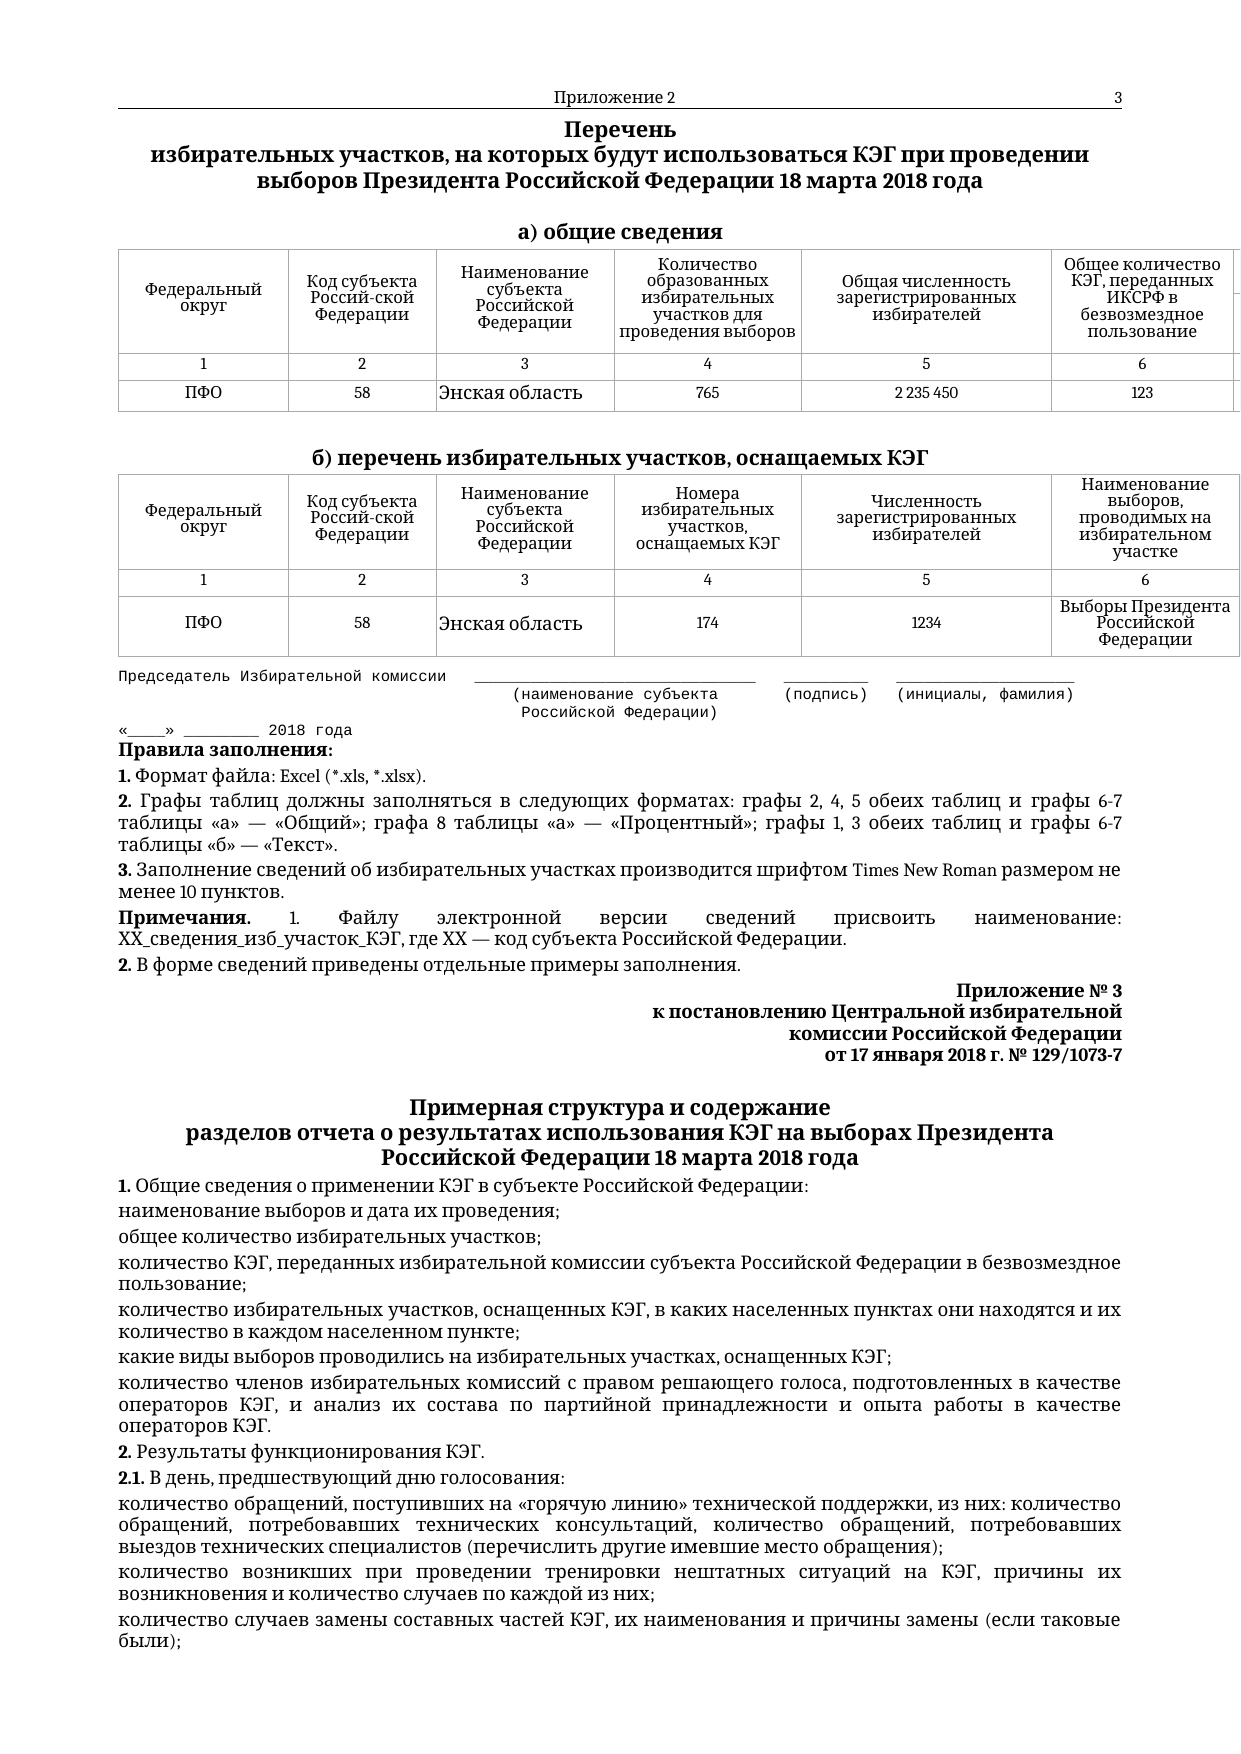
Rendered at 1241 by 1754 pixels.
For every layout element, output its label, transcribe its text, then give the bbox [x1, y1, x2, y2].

table_cell 5 [802, 570, 1051, 596]
table_cell количество [1234, 294, 1240, 353]
table_cell ПФО [119, 597, 288, 656]
table_cell 5 [802, 354, 1051, 380]
table_header Наименование выборов, проводимых на избирательном участке [1052, 475, 1239, 569]
text количество возникших при проведении тренировки нештатных ситуаций на КЭГ, причины их возникновения и количество случаев по каждой из них; [118, 1562, 1122, 1605]
table_cell Энская область [437, 381, 614, 411]
table_cell Энская область [437, 597, 614, 656]
table_cell 123 [1052, 381, 1233, 411]
table_header Общая численность зарегистрированных избирателей [802, 250, 1051, 353]
table_cell 117 [1234, 381, 1240, 411]
table_cell 1 [119, 354, 288, 380]
table_cell 174 [615, 597, 801, 656]
table_cell 1 [119, 570, 288, 596]
text 1. Общие сведения о применении КЭГ в субъекте Российской Федерации: [118, 1175, 1122, 1197]
text 3. Заполнение сведений об избирательных участках производится шрифтом Times New Roman размером не менее 10 пунктов. [118, 860, 1122, 903]
text общее количество избирательных участков; [118, 1227, 1122, 1248]
table_cell 58 [289, 381, 436, 411]
text (наименование субъекта (подпись) (инициалы, фамилия) [118, 686, 1122, 704]
table_cell 6 [1052, 570, 1239, 596]
table_cell 2 235 450 [802, 381, 1051, 411]
text 2.1. В день, предшествующий дню голосования: [118, 1467, 1122, 1489]
table_header Наименование субъекта Российской Федерации [437, 475, 614, 569]
text наименование выборов и дата их проведения; [118, 1201, 1122, 1222]
table_cell 765 [615, 381, 801, 411]
text количество членов избирательных комиссий с правом решающего голоса, подготовленных в качестве операторов КЭГ, и анализ их состава по партийной принадлежности и опыта работы в качестве операторов КЭГ. [118, 1373, 1122, 1437]
table_header Код субъекта Россий-ской Федерации [289, 475, 436, 569]
subtitle Перечень избирательных участков, на которых будут использоваться КЭГ при проведении выборов Президента Российской Федерации 18 марта 2018 года [118, 118, 1122, 194]
table_cell 58 [289, 597, 436, 656]
text какие виды выборов проводились на избирательных участках, оснащенных КЭГ; [118, 1347, 1122, 1368]
text 2. В форме сведений приведены отдельные примеры заполнения. [118, 954, 1122, 976]
table_cell Выборы Президента Российской Федерации [1052, 597, 1239, 656]
text Председатель Избирательной комиссии ______________________________ _________ ___________________ [118, 669, 1122, 686]
table_header Общее количество КЭГ, переданных ИКСРФ в безвозмездное пользование [1052, 250, 1233, 353]
table_cell 4 [615, 354, 801, 380]
table_cell 2 [289, 354, 436, 380]
table_cell 2 [289, 570, 436, 596]
text количество КЭГ, переданных избирательной комиссии субъекта Российской Федерации в безвозмездное пользование; [118, 1252, 1122, 1296]
text а) общие сведения [118, 221, 1122, 245]
table_cell 3 [437, 354, 614, 380]
text «____» ________ 2018 года [118, 722, 1122, 739]
text Правила заполнения: [118, 739, 1122, 761]
table_cell 7 [1234, 354, 1240, 380]
table_header Федеральный округ [119, 475, 288, 569]
text количество избирательных участков, оснащенных КЭГ, в каких населенных пунктах они находятся и их количество в каждом населенном пункте; [118, 1300, 1122, 1343]
table_cell 6 [1052, 354, 1233, 380]
text б) перечень избирательных участков, оснащаемых КЭГ [118, 446, 1122, 470]
table_cell 1234 [802, 597, 1051, 656]
text 2. Результаты функционирования КЭГ. [118, 1442, 1122, 1463]
table_header Федеральный округ [119, 250, 288, 353]
text количество обращений, поступивших на «горячую линию» технической поддержки, из них: количество обращений, потребовавших технических консультаций, количество обращений, потребовавших выездов технических специалистов (перечислить другие имевшие место обращения); [118, 1493, 1122, 1558]
table_header Численность зарегистрированных избирателей [802, 475, 1051, 569]
text Российской Федерации) [118, 704, 1122, 722]
table_header Наименование субъекта Российской Федерации [437, 250, 614, 353]
table_cell 4 [615, 570, 801, 596]
table_header Код субъекта Россий-ской Федерации [289, 250, 436, 353]
table_header Номера избирательных участков, оснащаемых КЭГ [615, 475, 801, 569]
table_cell 3 [437, 570, 614, 596]
text количество случаев замены составных частей КЭГ, их наименования и причины замены (если таковые были); [118, 1609, 1122, 1652]
table_cell ПФО [119, 381, 288, 411]
table_header Количество образованных избирательных участков для проведения выборов [615, 250, 801, 353]
text Приложение № 3 к постановлению Центральной избирательной комиссии Российской Федерации от 17 января 2018 г. № 129/1073-7 [118, 980, 1122, 1066]
text Примечания. 1. Файлу электронной версии сведений присвоить наименование: ХХ_сведения_изб_участок_КЭГ, где ХХ — код субъекта Российской Федерации. [118, 907, 1122, 950]
text 2. Графы таблиц должны заполняться в следующих форматах: графы 2, 4, 5 обеих таблиц и графы 6-7 таблицы «а» — «Общий»; графа 8 таблицы «а» — «Процентный»; графы 1, 3 обеих таблиц и графы 6-7 таблицы «б» — «Текст». [118, 791, 1122, 856]
subtitle Примерная структура и содержание разделов отчета о результатах использования КЭГ на выборах Президента Российской Федерации 18 марта 2018 года [118, 1095, 1122, 1171]
text 1. Формат файла: Excel (*.xls, *.xlsx). [118, 765, 1122, 787]
